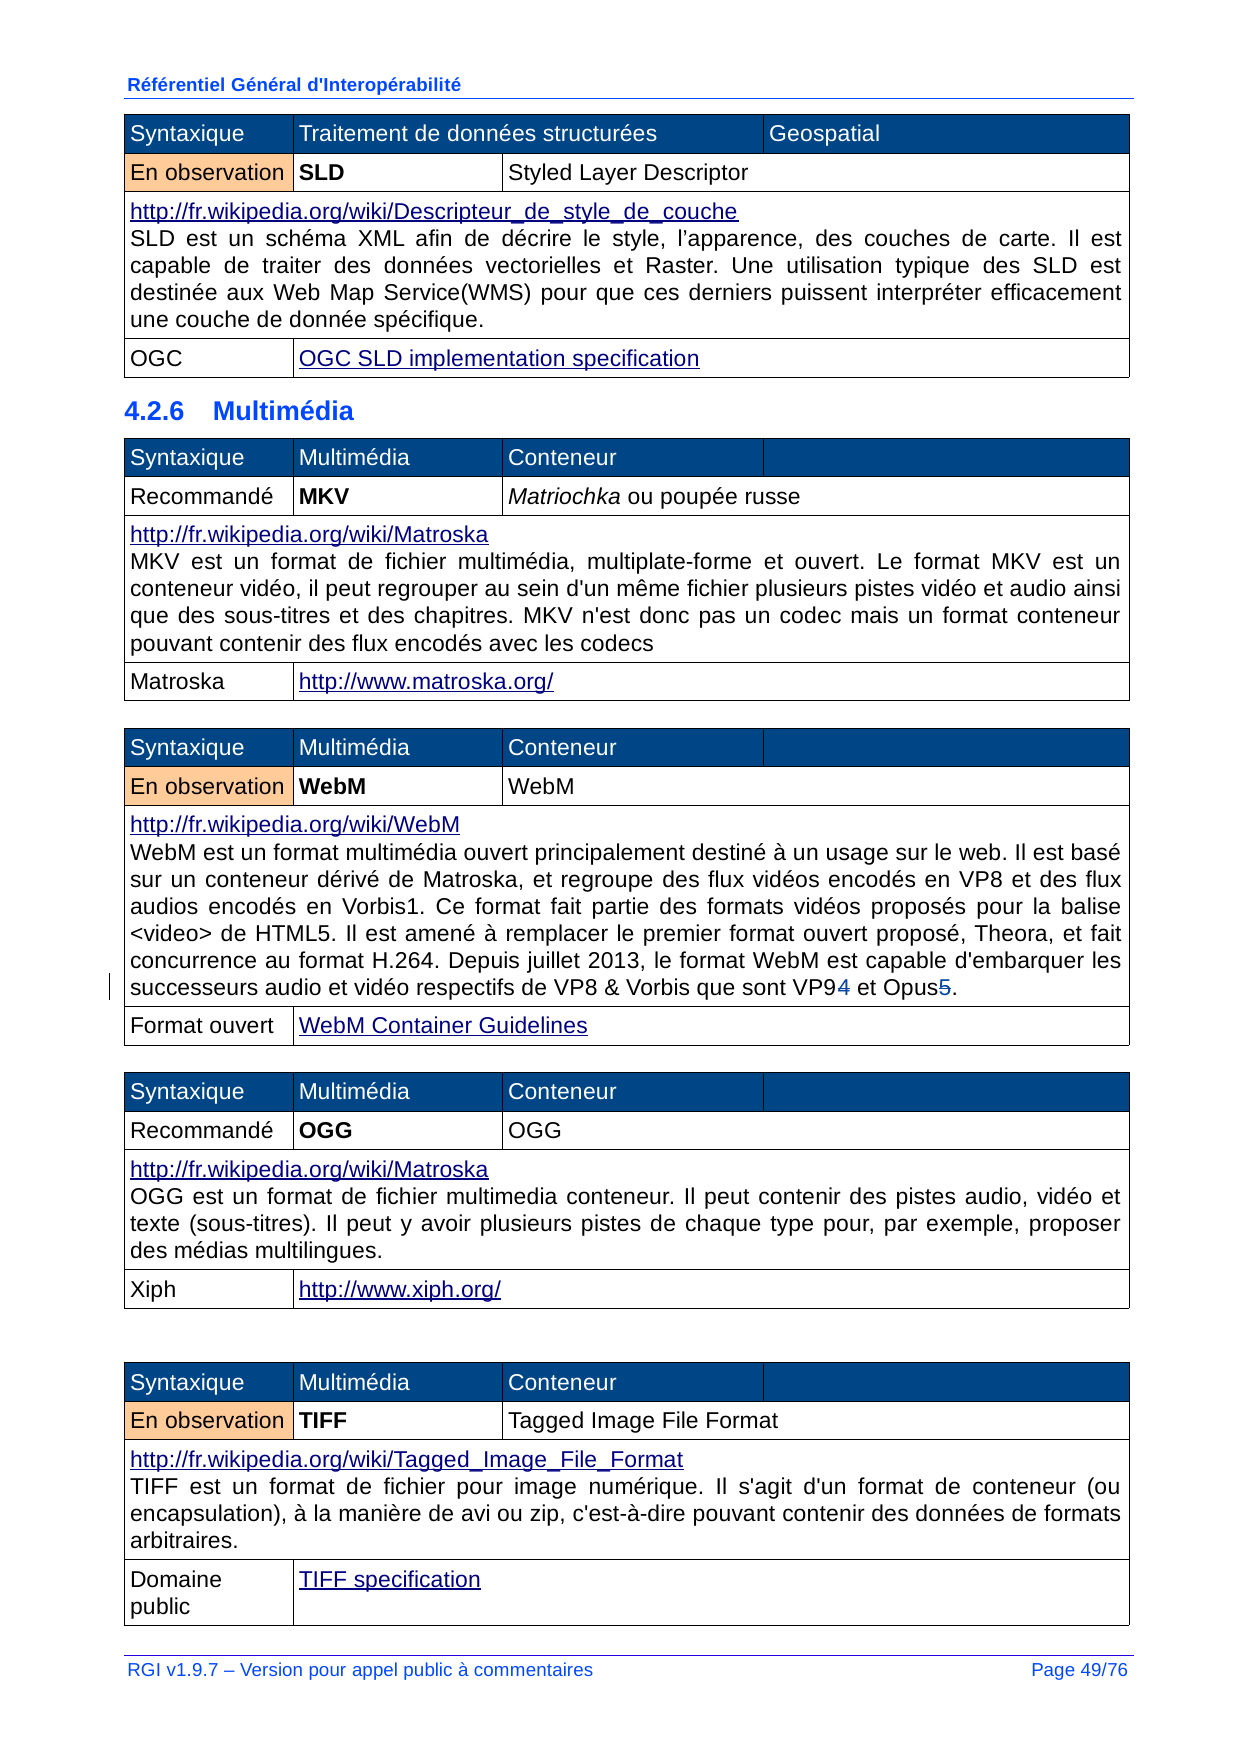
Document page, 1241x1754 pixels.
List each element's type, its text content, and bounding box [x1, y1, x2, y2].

table_cell En observation [125, 154, 293, 191]
table_cell http://fr.wikipedia.org/wiki/Tagged_Image_File_Format TIFF est un format de fichier pour image numérique. Il s'agit d'un format de conteneur (ou encapsulation), à la manière de avi ou zip, c'est-à-dire pouvant contenir des données de formats arbitraires. [125, 1440, 1129, 1559]
table_cell Matroska [125, 663, 293, 700]
table_cell http://fr.wikipedia.org/wiki/WebM WebM est un format multimédia ouvert principalement destiné à un usage sur le web. Il est basé sur un conteneur dérivé de Matroska, et regroupe des flux vidéos encodés en VP8 et des flux audios encodés en Vorbis1. Ce format fait partie des formats vidéos proposés pour la balise <video> de HTML5. Il est amené à remplacer le premier format ouvert proposé, Theora, et fait concurrence au format H.264. Depuis juillet 2013, le format WebM est capable d'embarquer les successeurs audio et vidéo respectifs de VP8 & Vorbis que sont VP9 et Opus. [125, 806, 1129, 1006]
table_cell WebM Container Guidelines [294, 1007, 1129, 1045]
table_cell WebM [294, 767, 502, 805]
table_header Syntaxique [125, 729, 293, 766]
table_header Multimédia [294, 1073, 502, 1111]
table_header Syntaxique [125, 115, 293, 153]
table_cell TIFF specification [294, 1560, 1129, 1625]
table_cell OGC [125, 339, 293, 377]
table_header [764, 439, 1129, 476]
table_cell Format ouvert [125, 1007, 293, 1045]
table_header [764, 1363, 1129, 1401]
table_cell Xiph [125, 1270, 293, 1308]
table_cell En observation [125, 767, 293, 805]
table_cell Recommandé [125, 477, 293, 515]
table_header Syntaxique [125, 1073, 293, 1111]
table_header Traitement de données structurées [294, 115, 763, 153]
subtitle Multimédia [124, 395, 1134, 426]
table_cell http://fr.wikipedia.org/wiki/Matroska OGG est un format de fichier multimedia conteneur. Il peut contenir des pistes audio, vidéo et texte (sous-titres). Il peut y avoir plusieurs pistes de chaque type pour, par exemple, proposer des médias multilingues. [125, 1150, 1129, 1269]
table_header Conteneur [503, 1363, 763, 1401]
table_cell OGC SLD implementation specification [294, 339, 1129, 377]
table_cell http://www.matroska.org/ [294, 663, 1129, 700]
table_cell Styled Layer Descriptor [503, 154, 1129, 191]
table_header Conteneur [503, 1073, 763, 1111]
table_header Conteneur [503, 729, 763, 766]
table_header Geospatial [764, 115, 1129, 153]
table_cell Matriochka ou poupée russe [503, 477, 1129, 515]
table_header [764, 1073, 1129, 1111]
table_header Conteneur [503, 439, 763, 476]
table_header Syntaxique [125, 439, 293, 476]
table_cell Recommandé [125, 1112, 293, 1149]
table_header Multimédia [294, 729, 502, 766]
table_cell OGG [503, 1112, 1129, 1149]
table_cell TIFF [294, 1402, 502, 1439]
table_cell WebM [503, 767, 1129, 805]
table_cell http://www.xiph.org/ [294, 1270, 1129, 1308]
table_cell Tagged Image File Format [503, 1402, 1129, 1439]
table_header [764, 729, 1129, 766]
table_cell http://fr.wikipedia.org/wiki/Matroska MKV est un format de fichier multimédia, multiplate-forme et ouvert. Le format MKV est un conteneur vidéo, il peut regrouper au sein d'un même fichier plusieurs pistes vidéo et audio ainsi que des sous-titres et des chapitres. MKV n'est donc pas un codec mais un format conteneur pouvant contenir des flux encodés avec les codecs [125, 516, 1129, 662]
table_header Multimédia [294, 439, 502, 476]
table_header Syntaxique [125, 1363, 293, 1401]
table_cell OGG [294, 1112, 502, 1149]
table_header Multimédia [294, 1363, 502, 1401]
table_cell Domaine public [125, 1560, 293, 1625]
table_cell SLD [294, 154, 502, 191]
table_cell http://fr.wikipedia.org/wiki/Descripteur_de_style_de_couche SLD est un schéma XML afin de décrire le style, l’apparence, des couches de carte. Il est capable de traiter des données vectorielles et Raster. Une utilisation typique des SLD est destinée aux Web Map Service(WMS) pour que ces derniers puissent interpréter efficacement une couche de donnée spécifique. [125, 192, 1129, 338]
table_cell En observation [125, 1402, 293, 1439]
table_cell MKV [294, 477, 502, 515]
